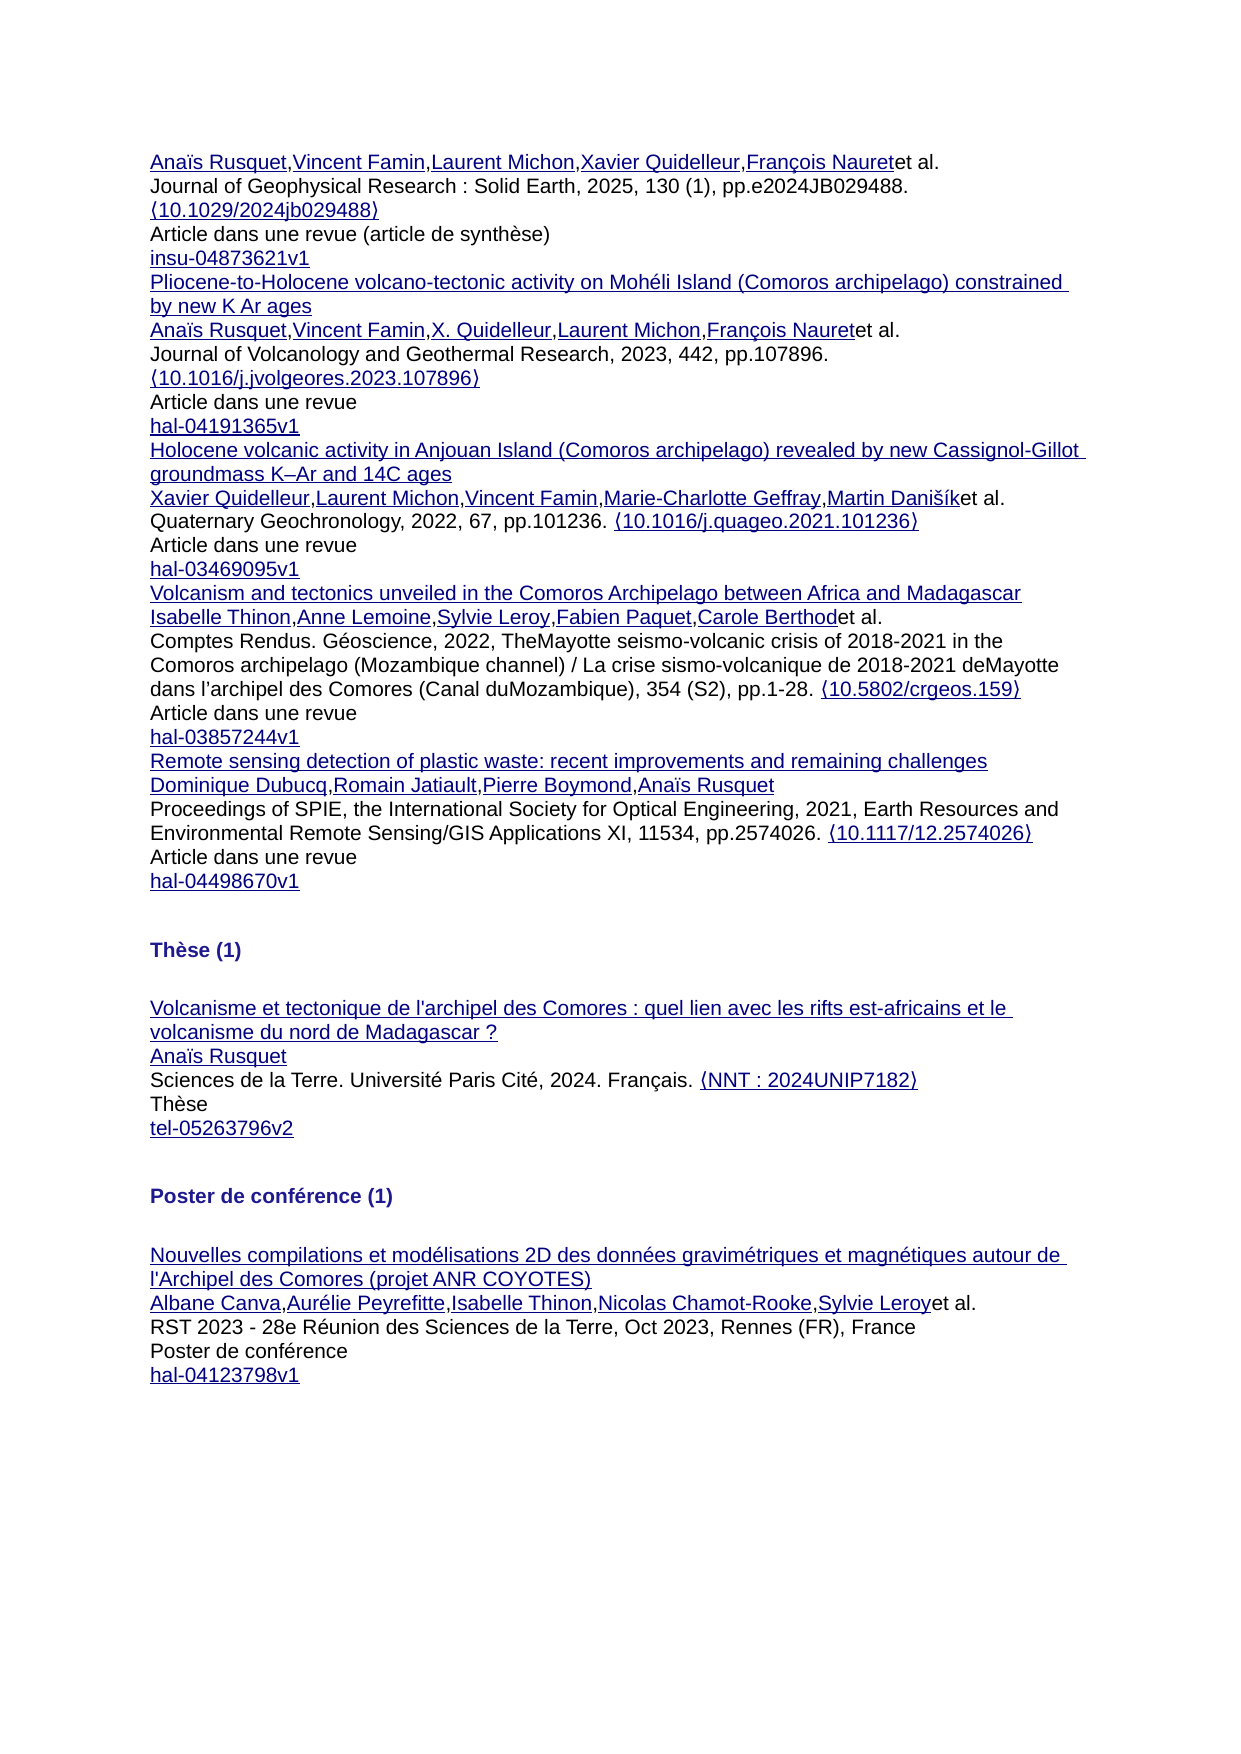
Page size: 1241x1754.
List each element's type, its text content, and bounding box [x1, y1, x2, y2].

table_cell Pliocene-to-Holocene volcano-tectonic activity on Mohéli Island (Comoros archipelago) constrained by new K Ar ages Anaïs Rusquet,Vincent Famin,X. Quidelleur,Laurent Michon,François Nauretet al. Journal of Volcanology and Geothermal Research, 2023, 442, pp.107896. ⟨10.1016/j.jvolgeores.2023.107896⟩ Article dans une revue hal-04191365v1 [150, 270, 1090, 437]
table_cell Volcanism and tectonics unveiled in the Comoros Archipelago between Africa and Madagascar Isabelle Thinon,Anne Lemoine,Sylvie Leroy,Fabien Paquet,Carole Berthodet al. Comptes Rendus. Géoscience, 2022, TheMayotte seismo-volcanic crisis of 2018-2021 in the Comoros archipelago (Mozambique channel) / La crise sismo-volcanique de 2018-2021 deMayotte dans l’archipel des Comores (Canal duMozambique), 354 (S2), pp.1-28. ⟨10.5802/crgeos.159⟩ Article dans une revue hal-03857244v1 [150, 581, 1090, 749]
table_cell Holocene volcanic activity in Anjouan Island (Comoros archipelago) revealed by new Cassignol-Gillot groundmass K–Ar and 14C ages Xavier Quidelleur,Laurent Michon,Vincent Famin,Marie-Charlotte Geffray,Martin Danišíket al. Quaternary Geochronology, 2022, 67, pp.101236. ⟨10.1016/j.quageo.2021.101236⟩ Article dans une revue hal-03469095v1 [150, 438, 1090, 581]
table_cell Anaïs Rusquet,Vincent Famin,Laurent Michon,Xavier Quidelleur,François Nauretet al. Journal of Geophysical Research : Solid Earth, 2025, 130 (1), pp.e2024JB029488. ⟨10.1029/2024jb029488⟩ Article dans une revue (article de synthèse) insu-04873621v1 [150, 150, 1090, 270]
table_cell Remote sensing detection of plastic waste: recent improvements and remaining challenges Dominique Dubucq,Romain Jatiault,Pierre Boymond,Anaïs Rusquet Proceedings of SPIE, the International Society for Optical Engineering, 2021, Earth Resources and Environmental Remote Sensing/GIS Applications XI, 11534, pp.2574026. ⟨10.1117/12.2574026⟩ Article dans une revue hal-04498670v1 [150, 749, 1090, 893]
table_header Nouvelles compilations et modélisations 2D des données gravimétriques et magnétiques autour de l'Archipel des Comores (projet ANR COYOTES) Albane Canva,Aurélie Peyrefitte,Isabelle Thinon,Nicolas Chamot-Rooke,Sylvie Leroyet al. RST 2023 - 28e Réunion des Sciences de la Terre, Oct 2023, Rennes (FR), France Poster de conférence hal-04123798v1 [150, 1243, 1090, 1386]
subtitle Thèse (1) [150, 937, 1090, 961]
subtitle Poster de conférence (1) [150, 1184, 1090, 1208]
table_header Volcanisme et tectonique de l'archipel des Comores : quel lien avec les rifts est-africains et le volcanisme du nord de Madagascar ? Anaïs Rusquet Sciences de la Terre. Université Paris Cité, 2024. Français. ⟨NNT : 2024UNIP7182⟩ Thèse tel-05263796v2 [150, 996, 1090, 1139]
